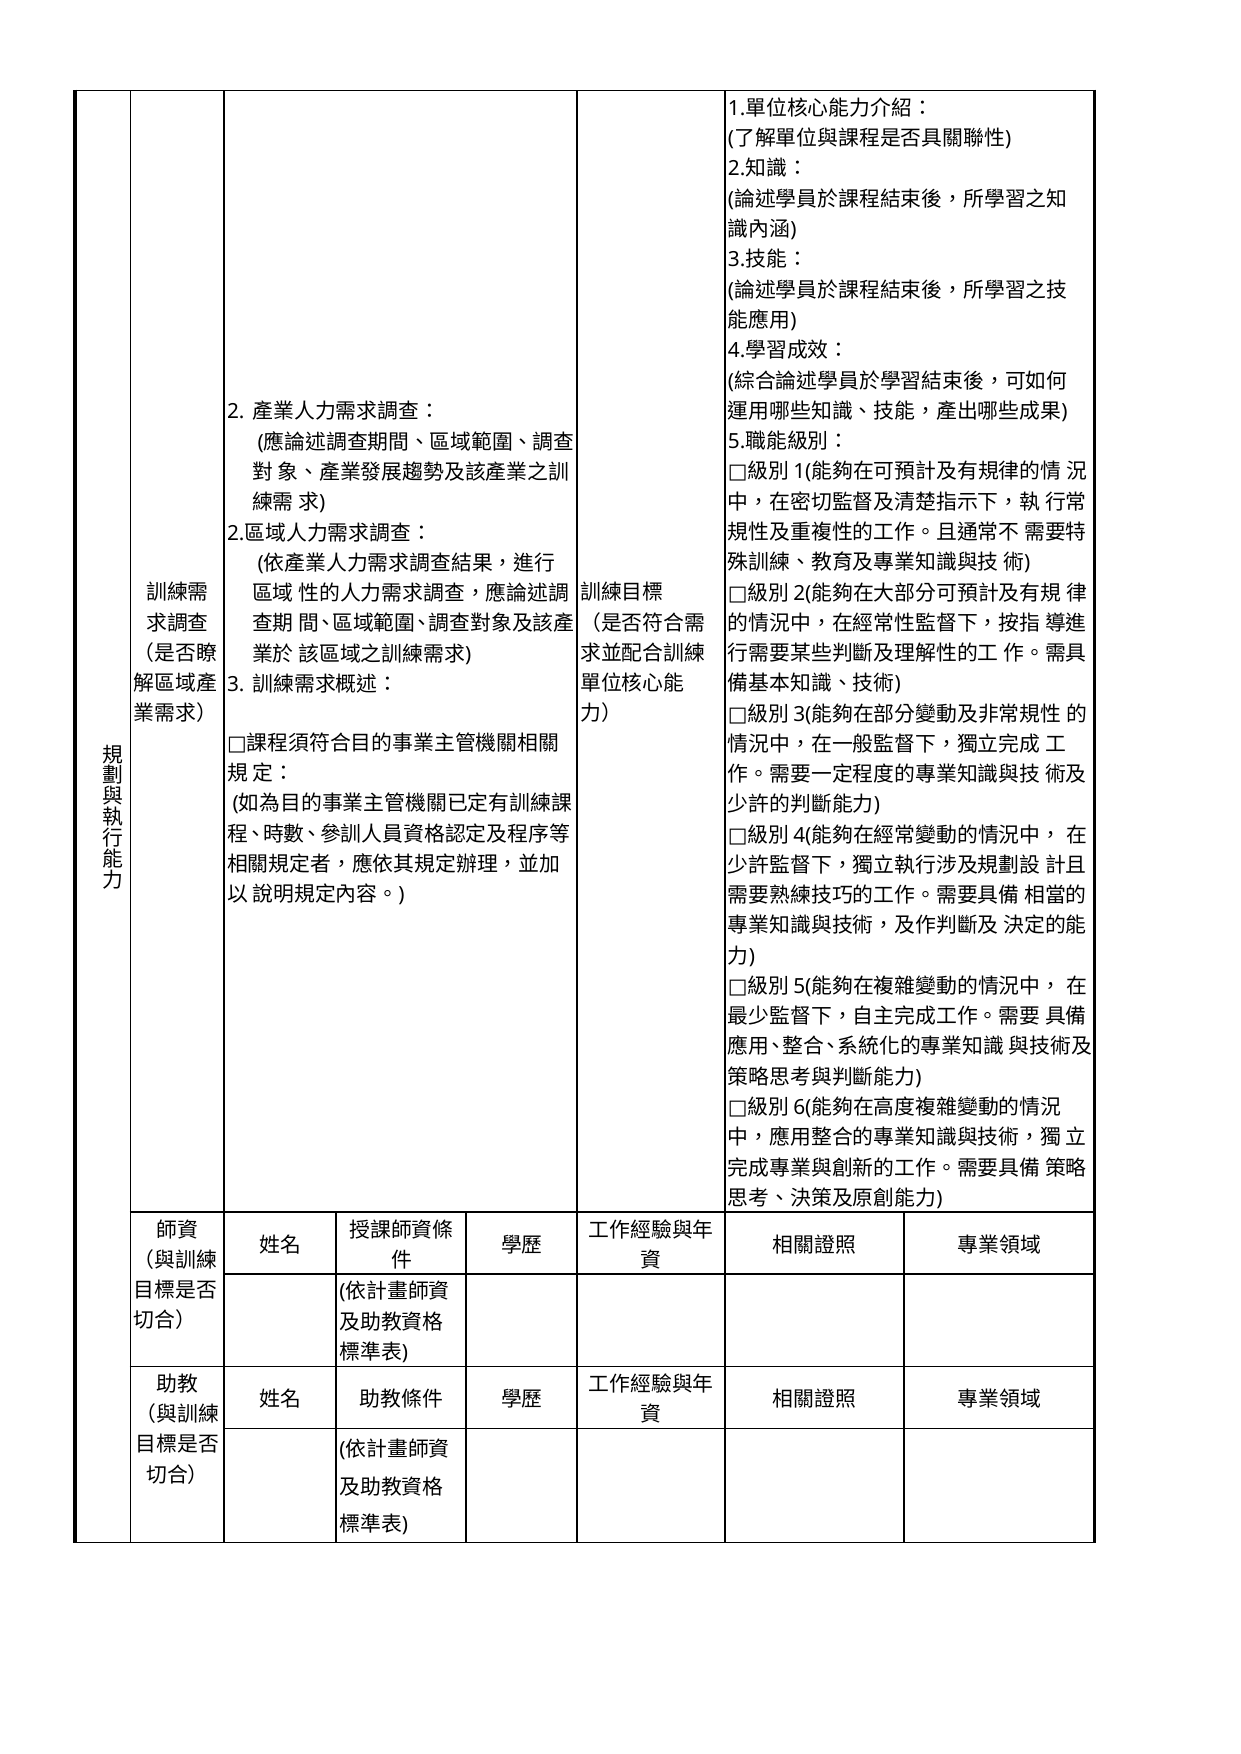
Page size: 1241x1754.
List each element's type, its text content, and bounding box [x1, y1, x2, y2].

table_cell 訓練需求調查 （是否瞭解區域產業需求） [131, 91, 223, 1211]
table_cell 相關證照 [726, 1367, 903, 1428]
table_cell [905, 1429, 1093, 1542]
table_cell 授課師資條件 [337, 1213, 465, 1273]
table_cell [578, 1275, 724, 1366]
table_cell 工作經驗與年資 [578, 1213, 724, 1273]
table_cell 助教 （與訓練目標是否切合） [131, 1367, 223, 1542]
table_cell 學歷 [467, 1367, 576, 1428]
table_cell [467, 1275, 576, 1366]
table_cell [467, 1429, 576, 1542]
table_cell 姓名 [225, 1367, 335, 1428]
table_cell 師資 （與訓練目標是否切合） [131, 1213, 223, 1366]
table_cell (依計畫師資及助教資格標準表) [337, 1429, 465, 1542]
table_cell 學歷 [467, 1213, 576, 1273]
table_cell [225, 1429, 335, 1542]
table_cell 助教條件 [337, 1367, 465, 1428]
table_cell 專業領域 [905, 1367, 1093, 1428]
table_cell [905, 1275, 1093, 1366]
table_cell [225, 1275, 335, 1366]
table_cell 產業人力需求調查： (應論述調查期間、區域範圍、調查對 象、產業發展趨勢及該產業之訓練需 求) 2.區域人力需求調查： (依產業人力需求調查結果，進行區域 性的人力需求調查，應論述調查期 間、區域範圍、調查對象及該產業於 該區域之訓練需求) 訓練需求概述： □課程須符合目的事業主管機關相關規 定： (如為目的事業主管機關已定有訓練課 程、時數、參訓人員資格認定及程序等 相關規定者，應依其規定辦理，並加以 說明規定內容。) [225, 91, 576, 1211]
table_cell 訓練目標 （是否符合需求並配合訓練單位核心能力） [578, 91, 724, 1211]
table_cell 1.單位核心能力介紹： (了解單位與課程是否具關聯性) 2.知識： (論述學員於課程結束後，所學習之知 識內涵) 3.技能： (論述學員於課程結束後，所學習之技 能應用) 4.學習成效： (綜合論述學員於學習結束後，可如何 運用哪些知識、技能，產出哪些成果) 5.職能級別： □級別1(能夠在可預計及有規律的情 況中，在密切監督及清楚指示下，執 行常規性及重複性的工作。且通常不 需要特殊訓練、教育及專業知識與技 術) □級別2(能夠在大部分可預計及有規 律的情況中，在經常性監督下，按指 導進行需要某些判斷及理解性的工 作。需具備基本知識、技術) □級別3(能夠在部分變動及非常規性 的情況中，在一般監督下，獨立完成 工作。需要一定程度的專業知識與技 術及少許的判斷能力) □級別4(能夠在經常變動的情況中， 在少許監督下，獨立執行涉及規劃設 計且需要熟練技巧的工作。需要具備 相當的專業知識與技術，及作判斷及 決定的能力) □級別5(能夠在複雜變動的情況中， 在最少監督下，自主完成工作。需要 具備應用、整合、系統化的專業知識 與技術及策略思考與判斷能力) □級別6(能夠在高度複雜變動的情況 中，應用整合的專業知識與技術，獨 立完成專業與創新的工作。需要具備 策略思考、決策及原創能力) [726, 91, 1093, 1211]
table_cell [578, 1429, 724, 1542]
table_cell 工作經驗與年資 [578, 1367, 724, 1428]
table_cell 專業領域 [905, 1213, 1093, 1273]
table_cell (依計畫師資及助教資格標準表) [337, 1275, 465, 1366]
table_cell 規劃與執行能力 [77, 91, 130, 1542]
table_cell 相關證照 [726, 1213, 903, 1273]
table_cell [726, 1429, 903, 1542]
table_cell 姓名 [225, 1213, 335, 1273]
table_cell [726, 1275, 903, 1366]
